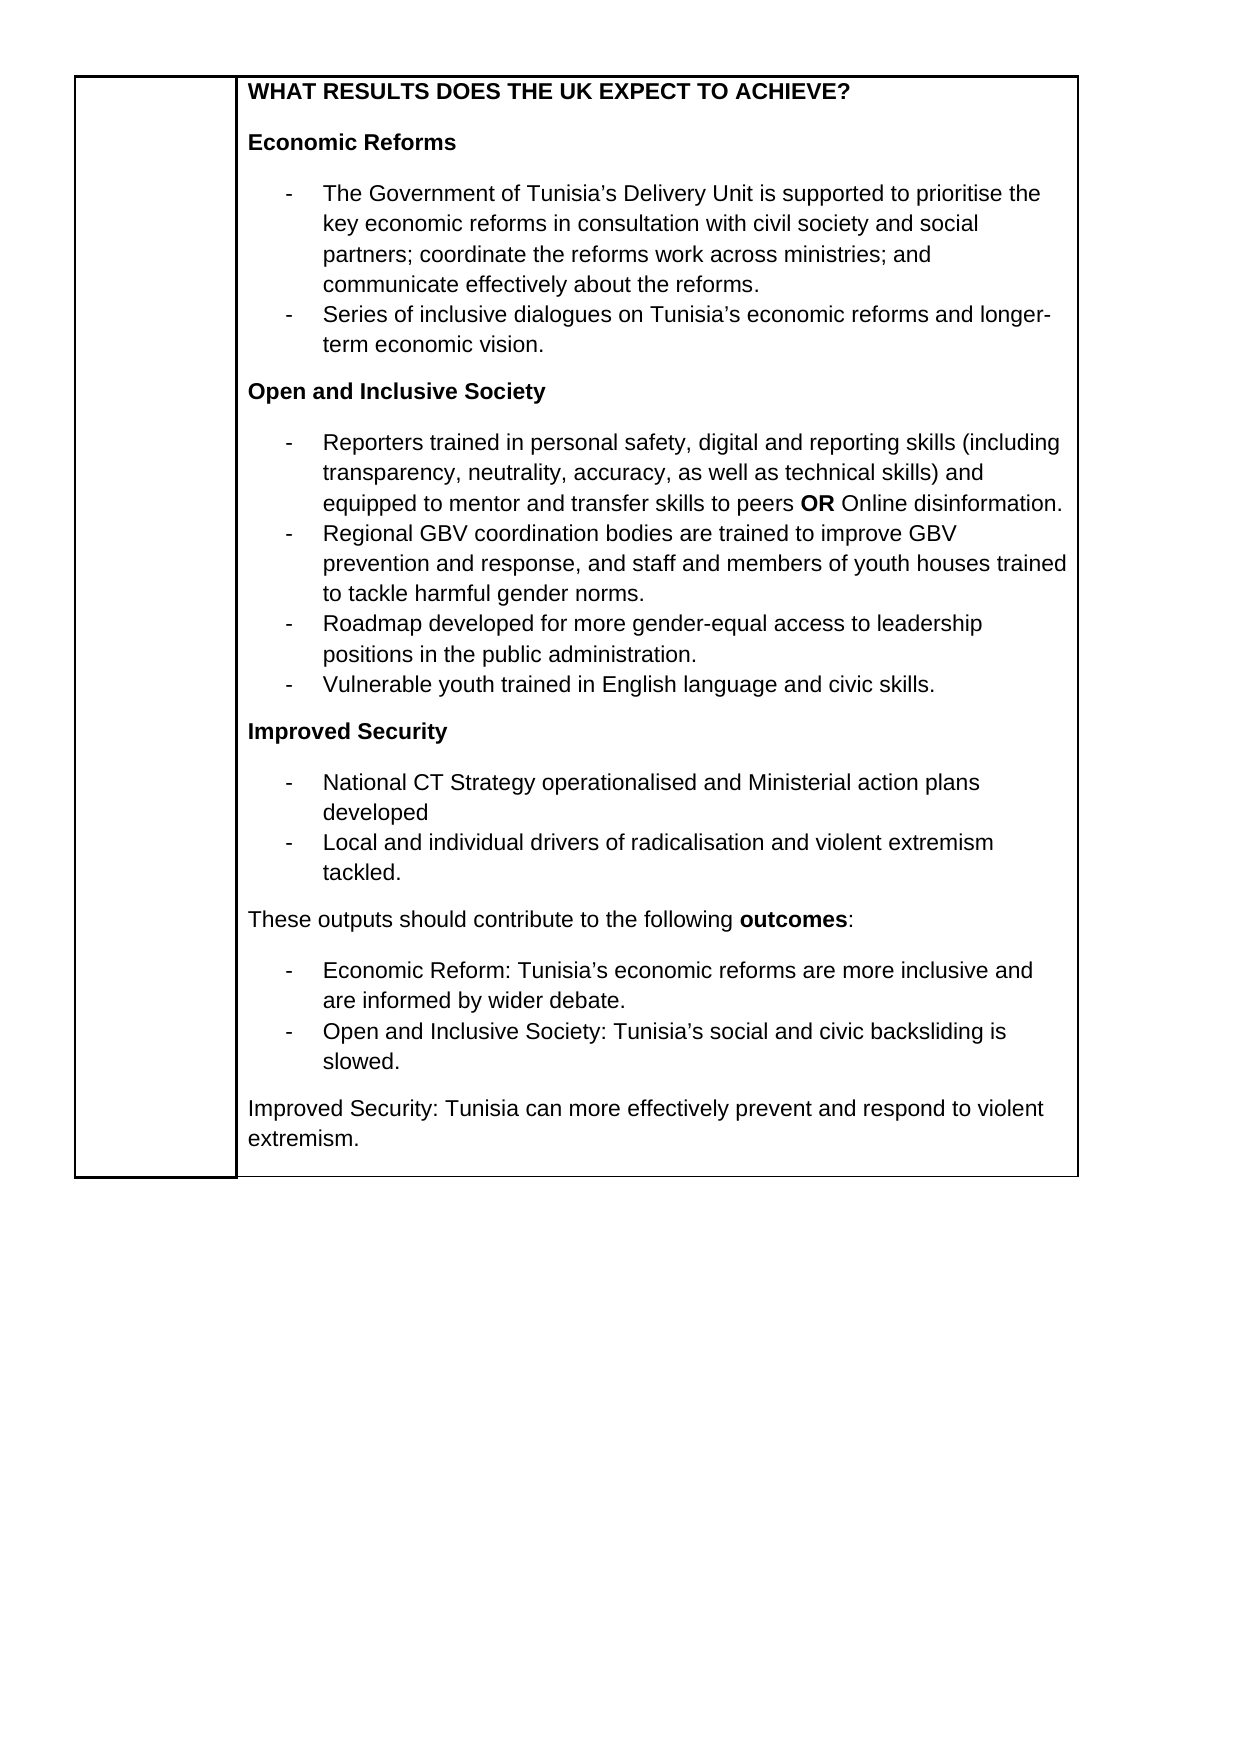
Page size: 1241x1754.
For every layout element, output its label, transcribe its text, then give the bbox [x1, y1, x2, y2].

table_cell [76, 78, 235, 1176]
table_cell WHAT RESULTS DOES THE UK EXPECT TO ACHIEVE? Economic Reforms The Government of Tunisia’s Delivery Unit is supported to prioritise the key economic reforms in consultation with civil society and social partners; coordinate the reforms work across ministries; and communicate effectively about the reforms. Series of inclusive dialogues on Tunisia’s economic reforms and longer-term economic vision. Open and Inclusive Society Reporters trained in personal safety, digital and reporting skills (including transparency, neutrality, accuracy, as well as technical skills) and equipped to mentor and transfer skills to peers OR Online disinformation. Regional GBV coordination bodies are trained to improve GBV prevention and response, and staff and members of youth houses trained to tackle harmful gender norms. Roadmap developed for more gender-equal access to leadership positions in the public administration. Vulnerable youth trained in English language and civic skills. Improved Security National CT Strategy operationalised and Ministerial action plans developed Local and individual drivers of radicalisation and violent extremism tackled. These outputs should contribute to the following outcomes: Economic Reform: Tunisia’s economic reforms are more inclusive and are informed by wider debate. Open and Inclusive Society: Tunisia’s social and civic backsliding is slowed. Improved Security: Tunisia can more effectively prevent and respond to violent extremism. [238, 78, 1077, 1176]
